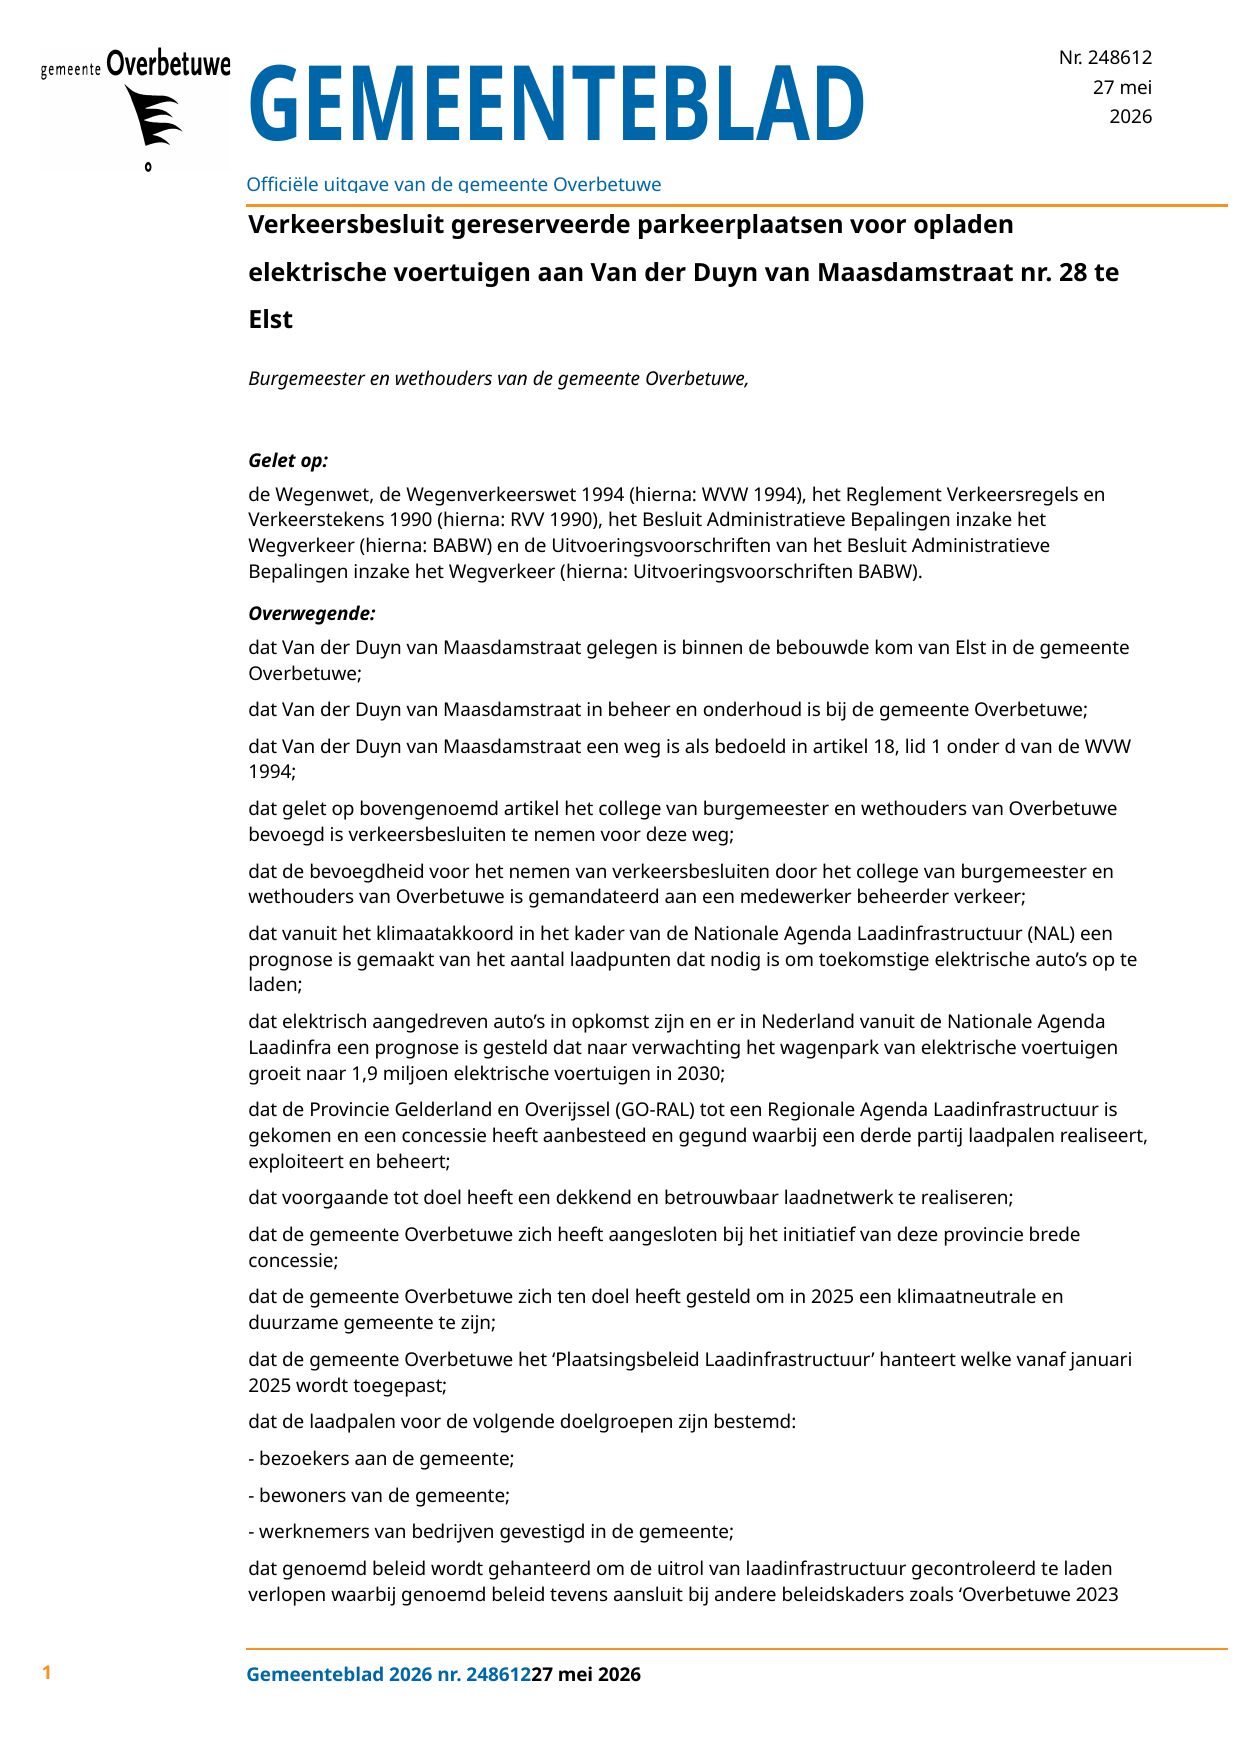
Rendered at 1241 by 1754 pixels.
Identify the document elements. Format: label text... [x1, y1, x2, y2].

text dat vanuit het klimaatakkoord in het kader van de Nationale Agenda Laadinfrastructuur (NAL) een prognose is gemaakt van het aantal laadpunten dat nodig is om toekomstige elektrische auto’s op te laden; [248, 920, 1152, 997]
text dat Van der Duyn van Maasdamstraat een weg is als bedoeld in artikel 18, lid 1 onder d van de WVW 1994; [248, 733, 1152, 784]
text dat voorgaande tot doel heeft een dekkend en betrouwbaar laadnetwerk te realiseren; [248, 1184, 1152, 1210]
text dat de laadpalen voor de volgende doelgroepen zijn bestemd: [248, 1408, 1152, 1434]
text dat Van der Duyn van Maasdamstraat gelegen is binnen de bebouwde kom van Elst in de gemeente Overbetuwe; [248, 634, 1152, 685]
text - bezoekers aan de gemeente; [248, 1445, 1152, 1471]
text Overwegende: [248, 600, 1152, 626]
text dat de gemeente Overbetuwe zich heeft aangesloten bij het initiatief van deze provincie brede concessie; [248, 1221, 1152, 1273]
text dat de bevoegdheid voor het nemen van verkeersbesluiten door het college van burgemeester en wethouders van Overbetuwe is gemandateerd aan een medewerker beheerder verkeer; [248, 858, 1152, 909]
text dat gelet op bovengenoemd artikel het college van burgemeester en wethouders van Overbetuwe bevoegd is verkeersbesluiten te nemen voor deze weg; [248, 795, 1152, 847]
picture [41, 47, 231, 172]
text Burgemeester en wethouders van de gemeente Overbetuwe, [248, 366, 1152, 391]
text dat de gemeente Overbetuwe het ‘Plaatsingsbeleid Laadinfrastructuur’ hanteert welke vanaf januari 2025 wordt toegepast; [248, 1346, 1152, 1397]
text - bewoners van de gemeente; [248, 1482, 1152, 1507]
text Verkeersbesluit gereserveerde parkeerplaatsen voor opladen elektrische voertuigen aan Van der Duyn van Maasdamstraat nr. 28 te Elst [248, 207, 1152, 336]
text Gelet op: [248, 447, 1152, 472]
text dat Van der Duyn van Maasdamstraat in beheer en onderhoud is bij de gemeente Overbetuwe; [248, 696, 1152, 722]
text dat de gemeente Overbetuwe zich ten doel heeft gesteld om in 2025 een klimaatneutrale en duurzame gemeente te zijn; [248, 1284, 1152, 1335]
text dat de Provincie Gelderland en Overijssel (GO-RAL) tot een Regionale Agenda Laadinfrastructuur is gekomen en een concessie heeft aanbesteed en gegund waarbij een derde partij laadpalen realiseert, exploiteert en beheert; [248, 1096, 1152, 1174]
text dat elektrisch aangedreven auto’s in opkomst zijn en er in Nederland vanuit de Nationale Agenda Laadinfra een prognose is gesteld dat naar verwachting het wagenpark van elektrische voertuigen groeit naar 1,9 miljoen elektrische voertuigen in 2030; [248, 1008, 1152, 1086]
text dat genoemd beleid wordt gehanteerd om de uitrol van laadinfrastructuur gecontroleerd te laden verlopen waarbij genoemd beleid tevens aansluit bij andere beleidskaders zoals ‘Overbetuwe 2023 [248, 1555, 1152, 1607]
text de Wegenwet, de Wegenverkeerswet 1994 (hierna: WVW 1994), het Reglement Verkeersregels en Verkeerstekens 1990 (hierna: RVV 1990), het Besluit Administratieve Bepalingen inzake het Wegverkeer (hierna: BABW) en de Uitvoeringsvoorschriften van het Besluit Administratieve Bepalingen inzake het Wegverkeer (hierna: Uitvoeringsvoorschriften BABW). [248, 481, 1152, 584]
text - werknemers van bedrijven gevestigd in de gemeente; [248, 1518, 1152, 1544]
